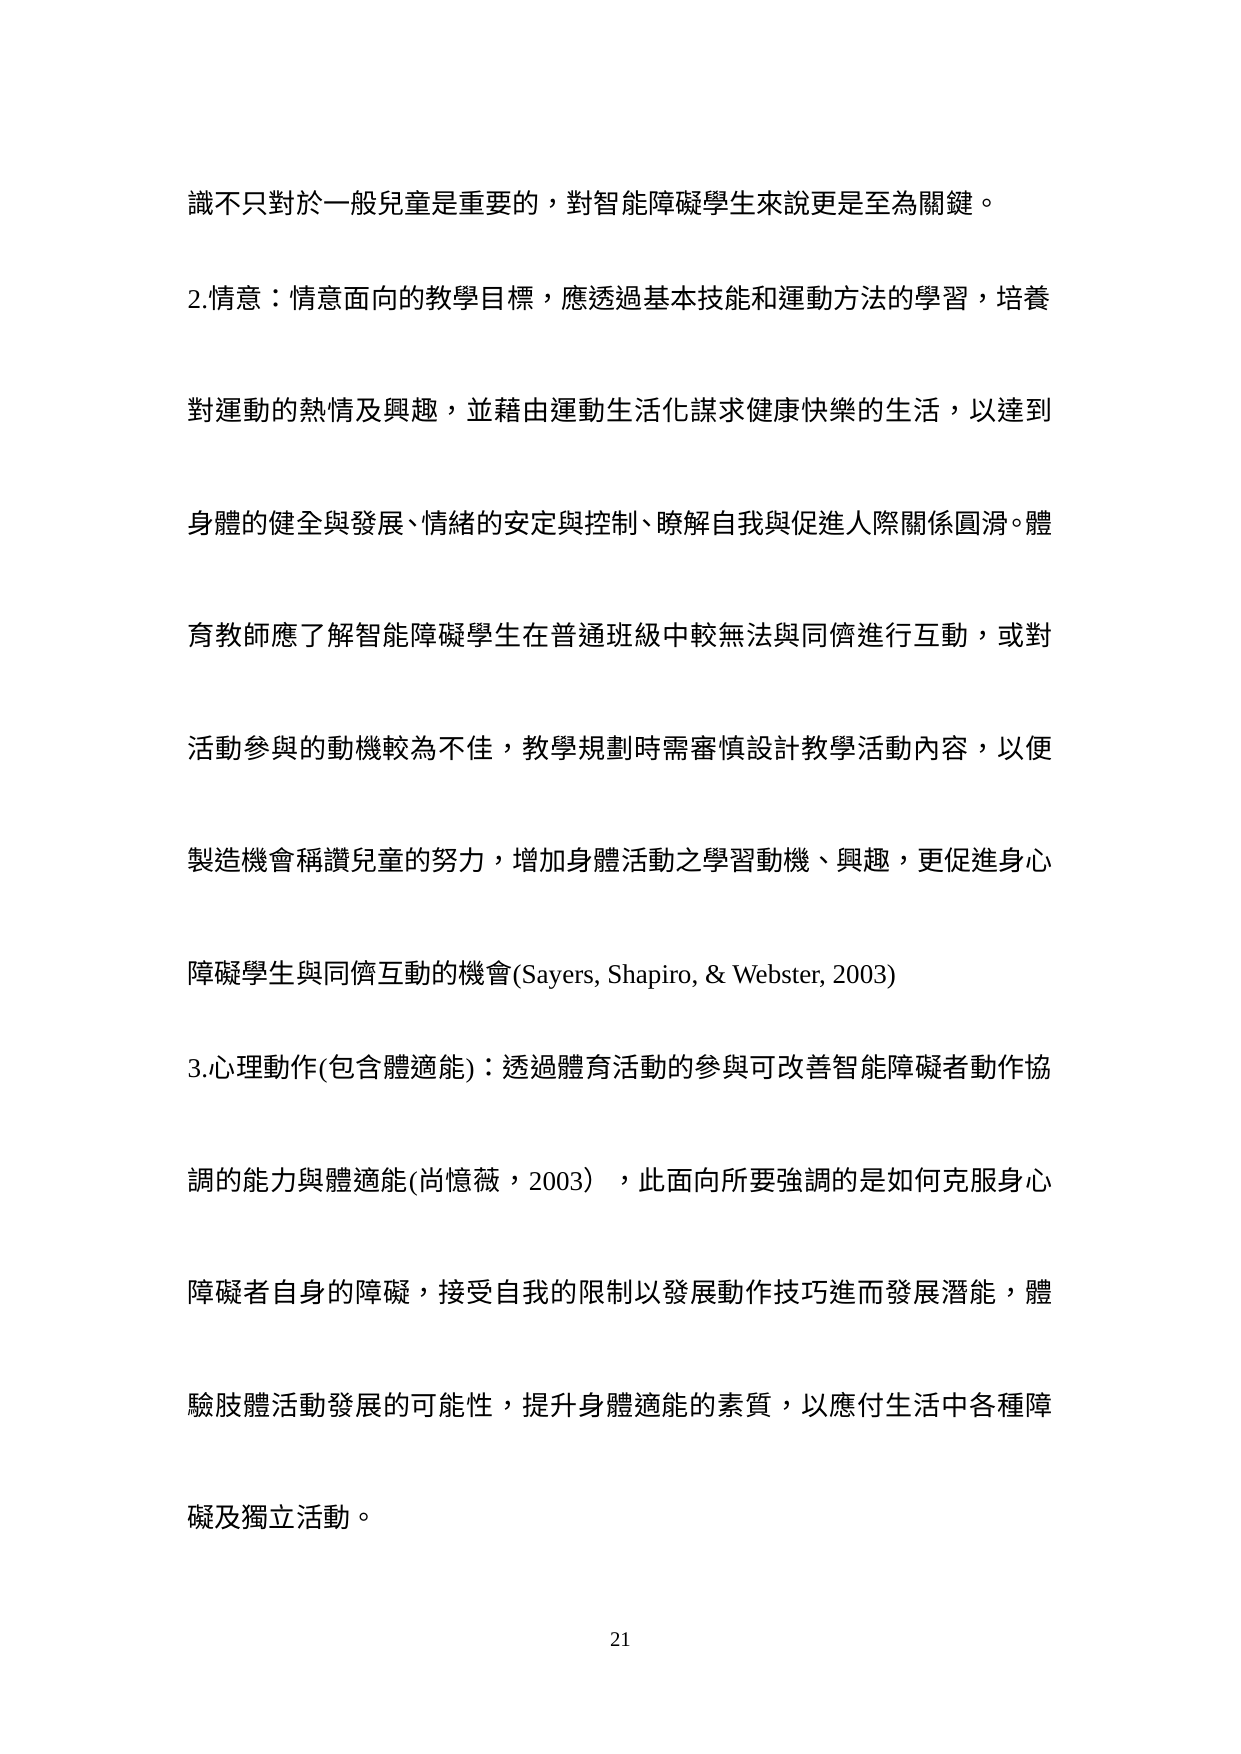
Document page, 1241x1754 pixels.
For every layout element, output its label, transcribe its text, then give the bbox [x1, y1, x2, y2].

text 3.心理動作(包含體適能)：透過體育活動的參與可改善智能障礙者動作協調的能力與體適能(尚憶薇，2003），此面向所要強調的是如何克服身心障礙者自身的障礙，接受自我的限制以發展動作技巧進而發展潛能，體驗肢體活動發展的可能性，提升身體適能的素質，以應付生活中各種障礙及獨立活動。 [187, 1029, 1053, 1554]
text 1.認知：包含學習如何操作身體的心智動作流程、遊戲活動的形式、規則等，以及如何維持健康的身體教育。智障者、腦傷者和唐氏症者，在認知上皆有所障礙，進而影響動作之執行，尤其在教師教導時，接受訊息於大腦處理時，通常的反應較為緩慢，使學習落後，起因於智能障礙者之理解及記憶力不佳。是故，教導運動相關認知時，體育教師宜耐心的、不厭其煩的重覆示範動作並多次的告知身體操作之訊息流程，不斷的提醒，並輔以不斷的練習，以建構出認知結構並期待它能保留維持下去。其次，對於智能障礙學生，在健康方面應從與自身相關健康知識進行教導，如運動後介紹基本洗手的五步驟，養成洗手的好習慣與方法，這類的健康知識不只對於一般兒童是重要的，對智能障礙學生來說更是至為關鍵。 [187, 164, 1053, 239]
text 2.情意：情意面向的教學目標，應透過基本技能和運動方法的學習，培養對運動的熱情及興趣，並藉由運動生活化謀求健康快樂的生活，以達到身體的健全與發展、情緒的安定與控制、瞭解自我與促進人際關係圓滑。體育教師應了解智能障礙學生在普通班級中較無法與同儕進行互動，或對活動參與的動機較為不佳，教學規劃時需審慎設計教學活動內容，以便製造機會稱讚兒童的努力，增加身體活動之學習動機、興趣，更促進身心障礙學生與同儕互動的機會(Sayers, Shapiro, & Webster, 2003) [187, 259, 1053, 1009]
